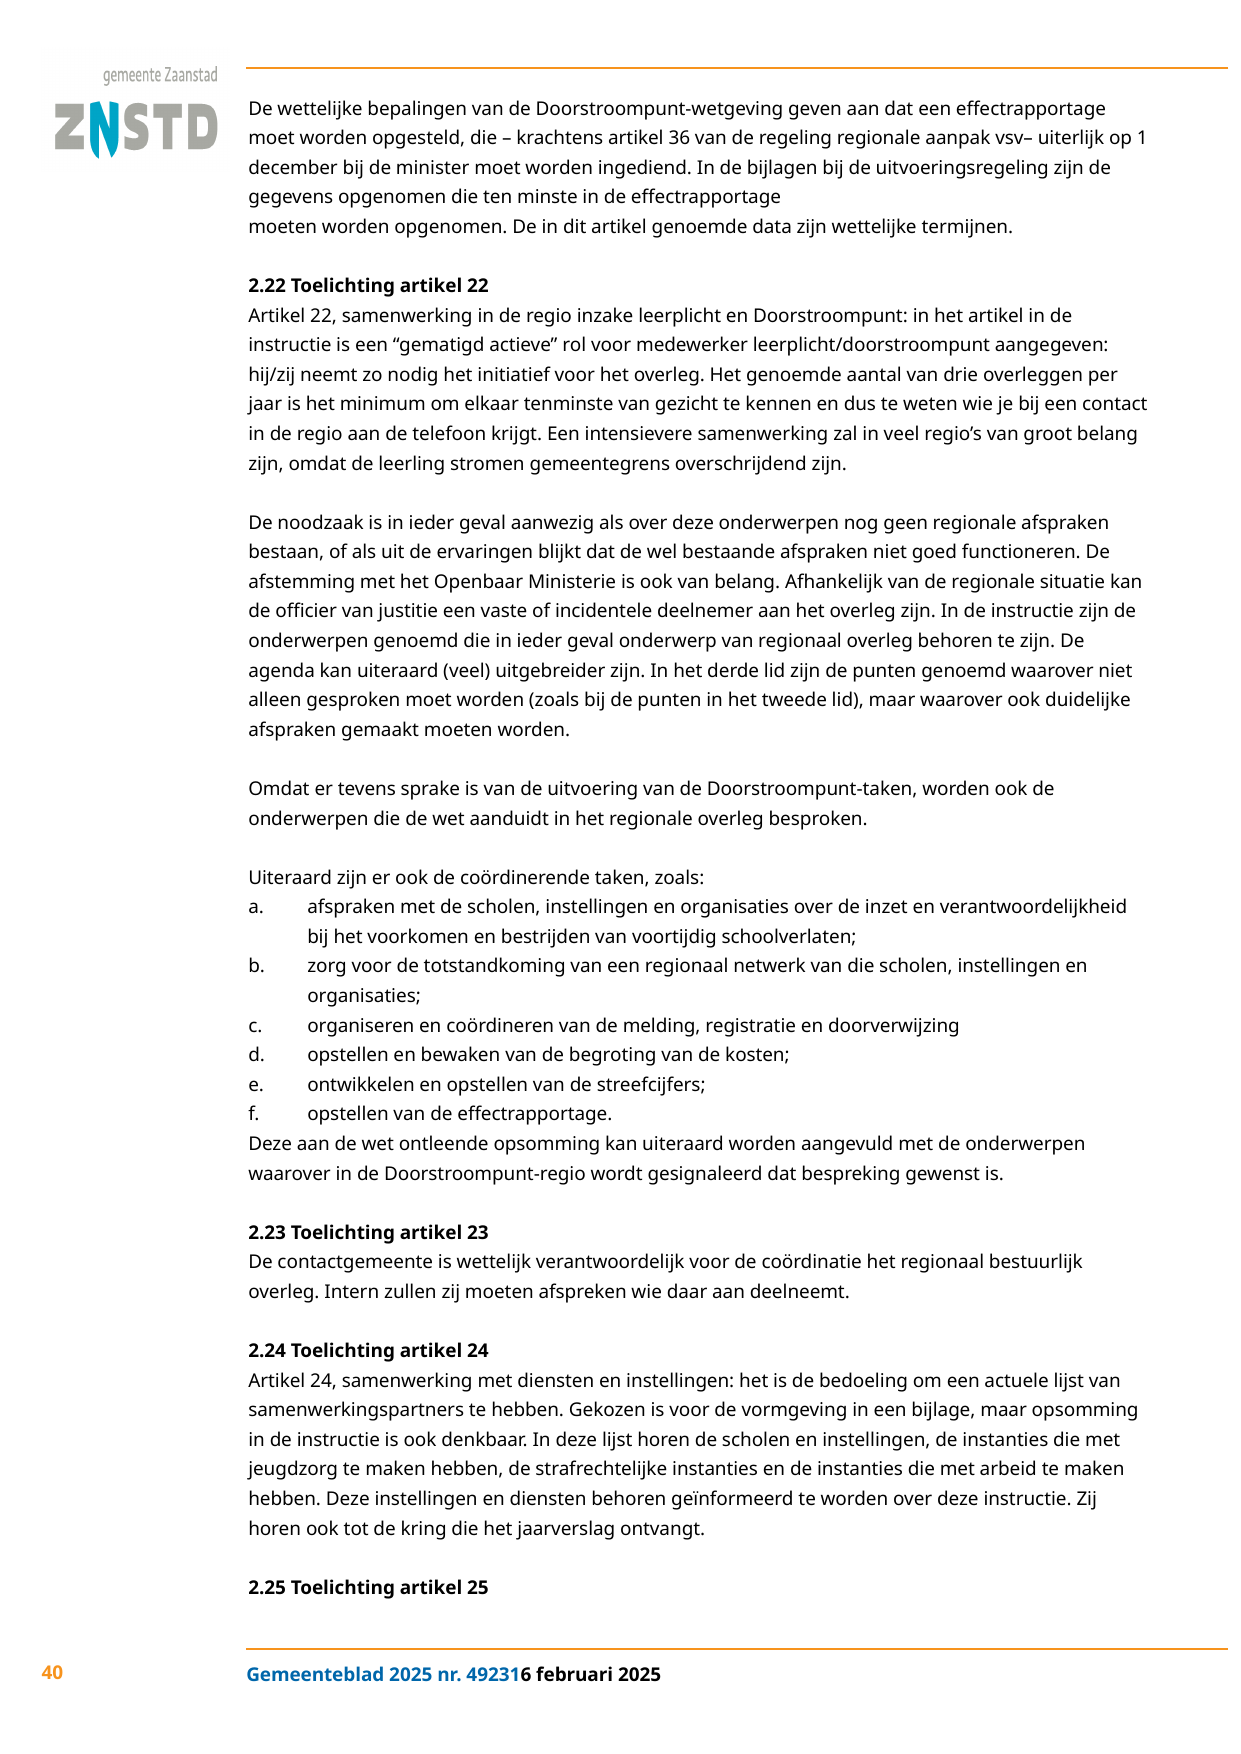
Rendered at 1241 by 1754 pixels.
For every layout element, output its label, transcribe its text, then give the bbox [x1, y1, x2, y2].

list afspraken met de scholen, instellingen en organisaties over de inzet en verantwoordelijkheid bij het voorkomen en bestrijden van voortijdig schoolverlaten; [248, 893, 1152, 949]
text moeten worden opgenomen. De in dit artikel genoemde data zijn wettelijke termijnen. [248, 213, 1152, 239]
list organiseren en coördineren van de melding, registratie en doorverwijzing [248, 1012, 1152, 1038]
list opstellen van de effectrapportage. [248, 1101, 1152, 1126]
text 2.23 Toelichting artikel 23 [248, 1219, 1152, 1245]
text Deze aan de wet ontleende opsomming kan uiteraard worden aangevuld met de onderwerpen waarover in de Doorstroompunt-regio wordt gesignaleerd dat bespreking gewenst is. [248, 1130, 1152, 1186]
text Omdat er tevens sprake is van de uitvoering van de Doorstroompunt-taken, worden ook de onderwerpen die de wet aanduidt in het regionale overleg besproken. [248, 775, 1152, 831]
list opstellen en bewaken van de begroting van de kosten; [248, 1041, 1152, 1067]
text 2.22 Toelichting artikel 22 [248, 272, 1152, 298]
list zorg voor de totstandkoming van een regionaal netwerk van die scholen, instellingen en organisaties; [248, 953, 1152, 1008]
text 2.24 Toelichting artikel 24 [248, 1337, 1152, 1363]
text 2.25 Toelichting artikel 25 [248, 1574, 1152, 1600]
text De contactgemeente is wettelijk verantwoordelijk voor de coördinatie het regionaal bestuurlijk overleg. Intern zullen zij moeten afspreken wie daar aan deelneemt. [248, 1248, 1152, 1304]
list ontwikkelen en opstellen van de streefcijfers; [248, 1071, 1152, 1097]
text Uiteraard zijn er ook de coördinerende taken, zoals: [248, 864, 1152, 890]
text Artikel 24, samenwerking met diensten en instellingen: het is de bedoeling om een actuele lijst van samenwerkingspartners te hebben. Gekozen is voor de vormgeving in een bijlage, maar opsomming in de instructie is ook denkbaar. In deze lijst horen de scholen en instellingen, de instanties die met jeugdzorg te maken hebben, de strafrechtelijke instanties en de instanties die met arbeid te maken hebben. Deze instellingen en diensten behoren geïnformeerd te worden over deze instructie. Zij horen ook tot de kring die het jaarverslag ontvangt. [248, 1367, 1152, 1541]
picture [41, 47, 231, 172]
text Artikel 22, samenwerking in de regio inzake leerplicht en Doorstroompunt: in het artikel in de instructie is een “gematigd actieve” rol voor medewerker leerplicht/doorstroompunt aangegeven: hij/zij neemt zo nodig het initiatief voor het overleg. Het genoemde aantal van drie overleggen per jaar is het minimum om elkaar tenminste van gezicht te kennen en dus te weten wie je bij een contact in de regio aan de telefoon krijgt. Een intensievere samenwerking zal in veel regio’s van groot belang zijn, omdat de leerling stromen gemeentegrens overschrijdend zijn. [248, 302, 1152, 476]
text De wettelijke bepalingen van de Doorstroompunt-wetgeving geven aan dat een effectrapportage moet worden opgesteld, die – krachtens artikel 36 van de regeling regionale aanpak vsv– uiterlijk op 1 december bij de minister moet worden ingediend. In de bijlagen bij de uitvoeringsregeling zijn de gegevens opgenomen die ten minste in de effectrapportage [248, 95, 1152, 209]
text De noodzaak is in ieder geval aanwezig als over deze onderwerpen nog geen regionale afspraken bestaan, of als uit de ervaringen blijkt dat de wel bestaande afspraken niet goed functioneren. De afstemming met het Openbaar Ministerie is ook van belang. Afhankelijk van de regionale situatie kan de officier van justitie een vaste of incidentele deelnemer aan het overleg zijn. In de instructie zijn de onderwerpen genoemd die in ieder geval onderwerp van regionaal overleg behoren te zijn. De agenda kan uiteraard (veel) uitgebreider zijn. In het derde lid zijn de punten genoemd waarover niet alleen gesproken moet worden (zoals bij de punten in het tweede lid), maar waarover ook duidelijke afspraken gemaakt moeten worden. [248, 509, 1152, 742]
